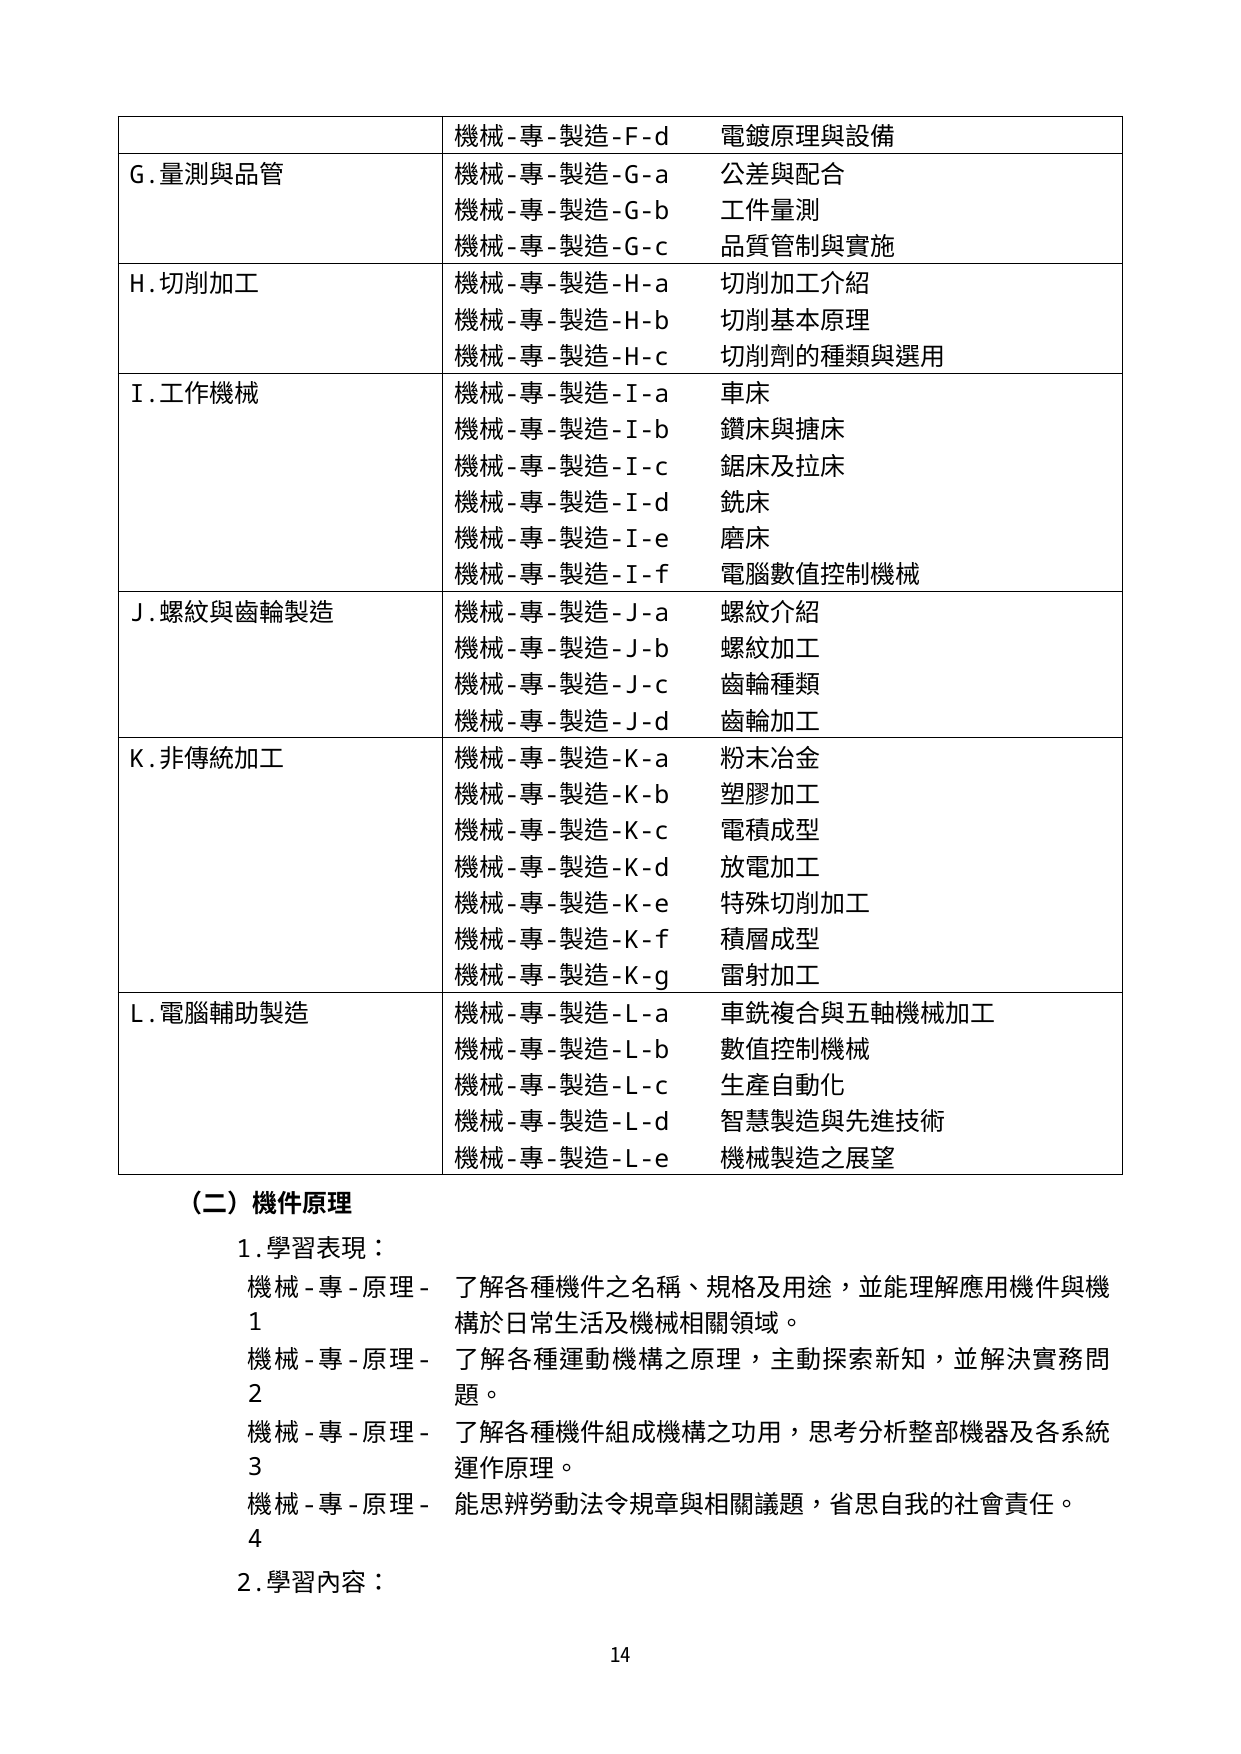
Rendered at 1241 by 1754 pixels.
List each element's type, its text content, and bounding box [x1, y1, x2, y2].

table_cell 機械-專-製造-I-a 機械-專-製造-I-b 機械-專-製造-I-c 機械-專-製造-I-d 機械-專-製造-I-e 機械-專-製造-I-f [443, 374, 709, 591]
table_cell 機械-專-原理-2 [236, 1340, 443, 1412]
table_cell I.工作機械 [119, 374, 442, 591]
table_cell J.螺紋與齒輪製造 [119, 592, 442, 737]
table_cell 能思辨勞動法令規章與相關議題，省思自我的社會責任。 [443, 1485, 1122, 1555]
table_cell 機械-專-製造-G-a 機械-專-製造-G-b 機械-專-製造-G-c [443, 154, 709, 263]
table_cell 機械-專-製造-F-d [443, 117, 709, 153]
table_cell [119, 117, 442, 153]
table_cell 了解各種運動機構之原理，主動探索新知，並解決實務問題。 [443, 1340, 1122, 1412]
table_header 機械-專-原理-1 [236, 1267, 443, 1339]
table_cell 電鍍原理與設備 [709, 117, 1122, 153]
table_cell 機械-專-原理-4 [236, 1485, 443, 1555]
text 2.學習內容： [118, 1555, 1122, 1601]
table_cell G.量測與品管 [119, 154, 442, 263]
text （二）機件原理 [169, 1175, 1122, 1221]
table_cell 機械-專-製造-H-a 機械-專-製造-H-b 機械-專-製造-H-c [443, 264, 709, 373]
table_cell 螺紋介紹 螺紋加工 齒輪種類 齒輪加工 [709, 592, 1122, 737]
table_cell 公差與配合 工件量測 品質管制與實施 [709, 154, 1122, 263]
table_cell 機械-專-製造-L-a 機械-專-製造-L-b 機械-專-製造-L-c 機械-專-製造-L-d 機械-專-製造-L-e [443, 993, 709, 1174]
table_cell 機械-專-原理-3 [236, 1412, 443, 1484]
table_cell 了解各種機件組成機構之功用，思考分析整部機器及各系統運作原理。 [443, 1412, 1122, 1484]
table_cell K.非傳統加工 [119, 738, 442, 992]
table_cell 車銑複合與五軸機械加工 數值控制機械 生產自動化 智慧製造與先進技術 機械製造之展望 [709, 993, 1122, 1174]
table_cell 車床 鑽床與搪床 鋸床及拉床 銑床 磨床 電腦數值控制機械 [709, 374, 1122, 591]
table_cell L.電腦輔助製造 [119, 993, 442, 1174]
table_cell H.切削加工 [119, 264, 442, 373]
text 1.學習表現： [118, 1221, 1122, 1267]
table_cell 機械-專-製造-J-a 機械-專-製造-J-b 機械-專-製造-J-c 機械-專-製造-J-d [443, 592, 709, 737]
table_header 了解各種機件之名稱、規格及用途，並能理解應用機件與機構於日常生活及機械相關領域。 [443, 1267, 1122, 1339]
table_cell 機械-專-製造-K-a 機械-專-製造-K-b 機械-專-製造-K-c 機械-專-製造-K-d 機械-專-製造-K-e 機械-專-製造-K-f 機械-專-製造-K-g [443, 738, 709, 992]
table_cell 粉末冶金 塑膠加工 電積成型 放電加工 特殊切削加工 積層成型 雷射加工 [709, 738, 1122, 992]
table_cell 切削加工介紹 切削基本原理 切削劑的種類與選用 [709, 264, 1122, 373]
